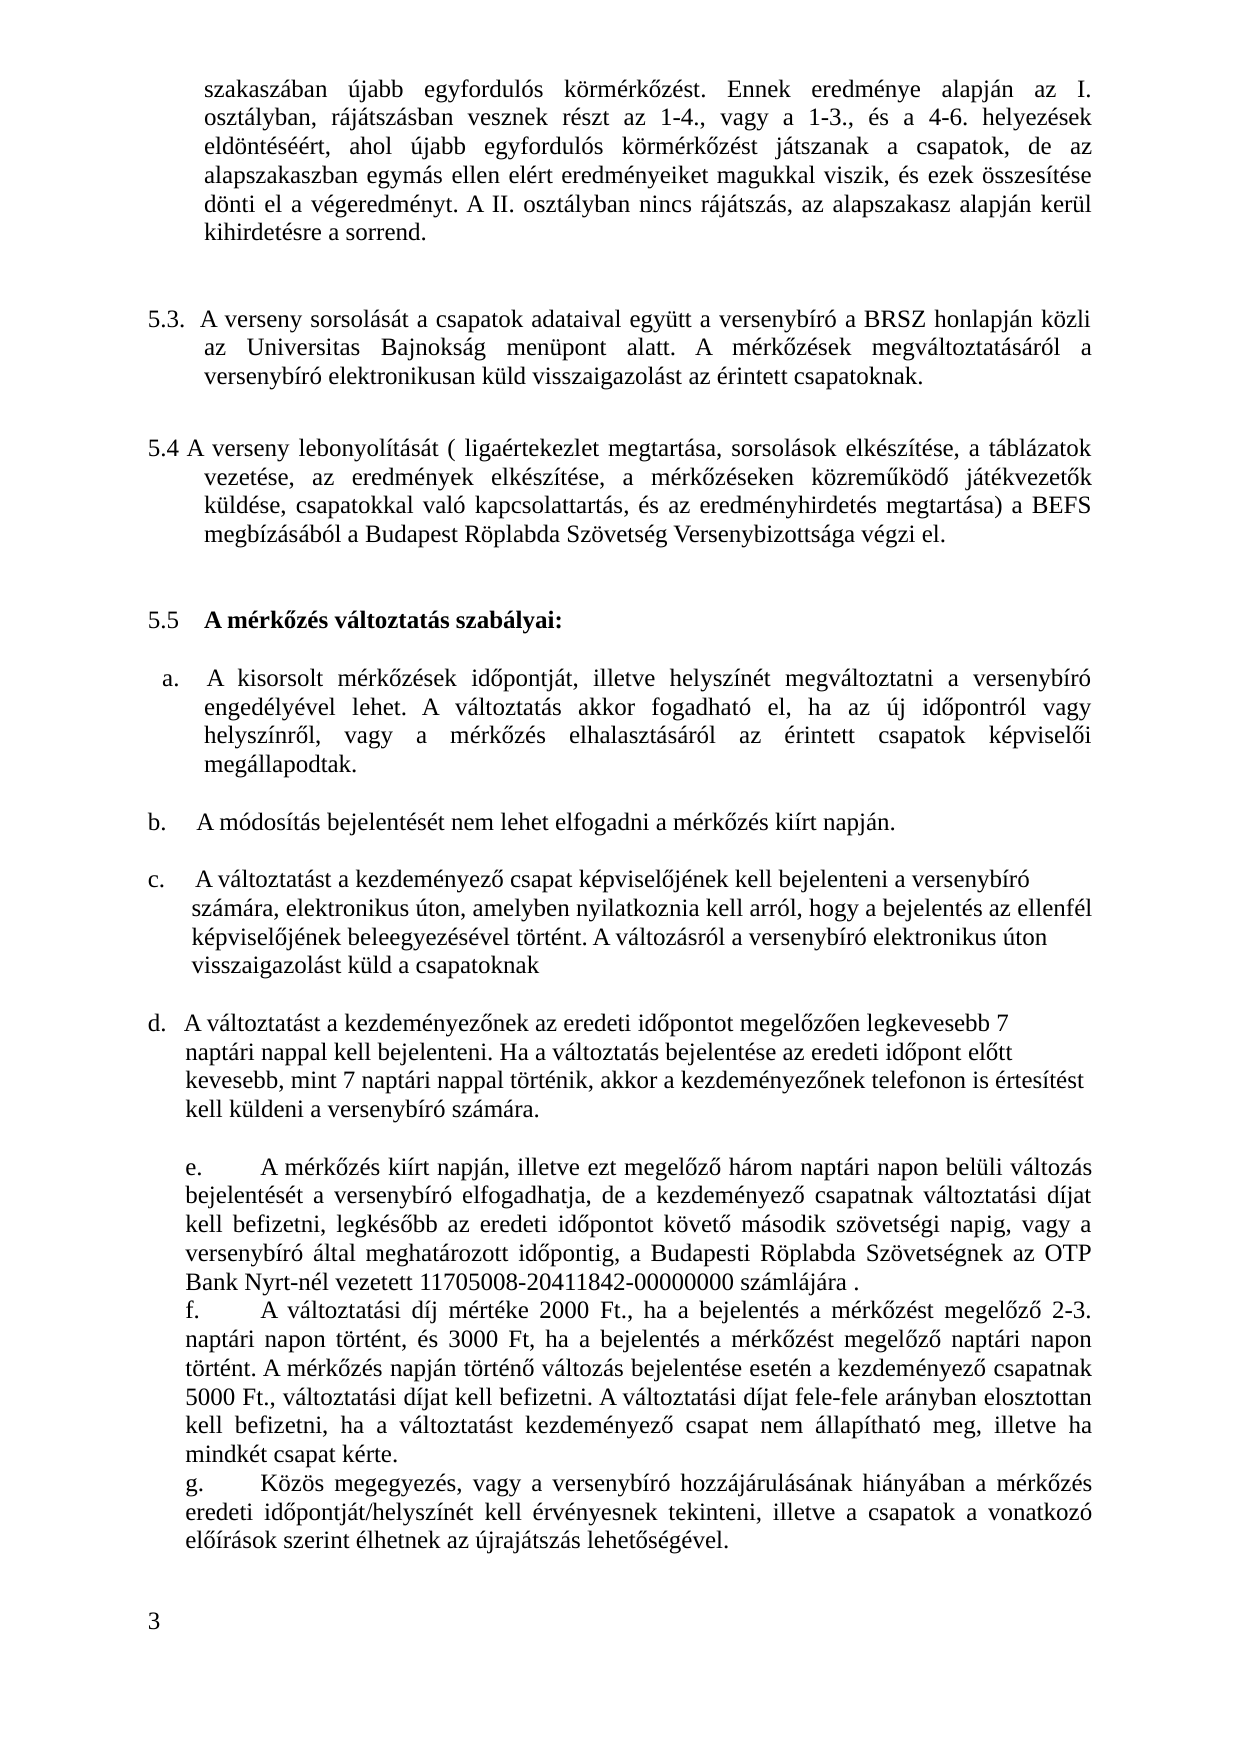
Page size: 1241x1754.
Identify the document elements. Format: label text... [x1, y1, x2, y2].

text kell küldeni a versenybíró számára. [148, 1094, 1093, 1123]
text naptári nappal kell bejelenteni. Ha a változtatás bejelentése az eredeti időpont előtt [148, 1037, 1093, 1066]
text szakaszában újabb egyfordulós körmérkőzést. Ennek eredménye alapján az I. osztályban, rájátszásban vesznek részt az 1-4., vagy a 1-3., és a 4-6. helyezések eldöntéséért, ahol újabb egyfordulós körmérkőzést játszanak a csapatok, de az alapszakaszban egymás ellen elért eredményeiket magukkal viszik, és ezek összesítése dönti el a végeredményt. A II. osztályban nincs rájátszás, az alapszakasz alapján kerül kihirdetésre a sorrend. [148, 74, 1093, 246]
text e. A mérkőzés kiírt napján, illetve ezt megelőző három naptári napon belüli változás bejelentését a versenybíró elfogadhatja, de a kezdeményező csapatnak változtatási díjat kell befizetni, legkésőbb az eredeti időpontot követő második szövetségi napig, vagy a versenybíró által meghatározott időpontig, a Budapesti Röplabda Szövetségnek az OTP Bank Nyrt-nél vezetett 11705008-20411842-00000000 számlájára . [185, 1152, 1093, 1296]
text g. Közös megegyezés, vagy a versenybíró hozzájárulásának hiányában a mérkőzés eredeti időpontját/helyszínét kell érvényesnek tekinteni, illetve a csapatok a vonatkozó előírások szerint élhetnek az újrajátszás lehetőségével. [185, 1468, 1093, 1554]
text képviselőjének beleegyezésével történt. A változásról a versenybíró elektronikus úton [148, 922, 1093, 951]
text 5.3. A verseny sorsolását a csapatok adataival együtt a versenybíró a BRSZ honlapján közli az Universitas Bajnokság menüpont alatt. A mérkőzések megváltoztatásáról a versenybíró elektronikusan küld visszaigazolást az érintett csapatoknak. [148, 304, 1093, 390]
text számára, elektronikus úton, amelyben nyilatkoznia kell arról, hogy a bejelentés az ellenfél [148, 893, 1093, 922]
text a. A kisorsolt mérkőzések időpontját, illetve helyszínét megváltoztatni a versenybíró engedélyével lehet. A változtatás akkor fogadható el, ha az új időpontról vagy helyszínről, vagy a mérkőzés elhalasztásáról az érintett csapatok képviselői megállapodtak. [148, 663, 1093, 778]
text kevesebb, mint 7 naptári nappal történik, akkor a kezdeményezőnek telefonon is értesítést [148, 1066, 1093, 1094]
text 5.5 A mérkőzés változtatás szabályai: [148, 606, 1093, 634]
text d. A változtatást a kezdeményezőnek az eredeti időpontot megelőzően legkevesebb 7 [148, 1008, 1093, 1037]
text b. A módosítás bejelentését nem lehet elfogadni a mérkőzés kiírt napján. [148, 807, 1093, 836]
text c. A változtatást a kezdeményező csapat képviselőjének kell bejelenteni a versenybíró [148, 864, 1093, 893]
text visszaigazolást küld a csapatoknak [148, 951, 1093, 979]
text 5.4 A verseny lebonyolítását ( ligaértekezlet megtartása, sorsolások elkészítése, a táblázatok vezetése, az eredmények elkészítése, a mérkőzéseken közreműködő játékvezetők küldése, csapatokkal való kapcsolattartás, és az eredményhirdetés megtartása) a BEFS megbízásából a Budapest Röplabda Szövetség Versenybizottsága végzi el. [148, 433, 1093, 548]
text f. A változtatási díj mértéke 2000 Ft., ha a bejelentés a mérkőzést megelőző 2-3. naptári napon történt, és 3000 Ft, ha a bejelentés a mérkőzést megelőző naptári napon történt. A mérkőzés napján történő változás bejelentése esetén a kezdeményező csapatnak 5000 Ft., változtatási díjat kell befizetni. A változtatási díjat fele-fele arányban elosztottan kell befizetni, ha a változtatást kezdeményező csapat nem állapítható meg, illetve ha mindkét csapat kérte. [185, 1296, 1093, 1468]
